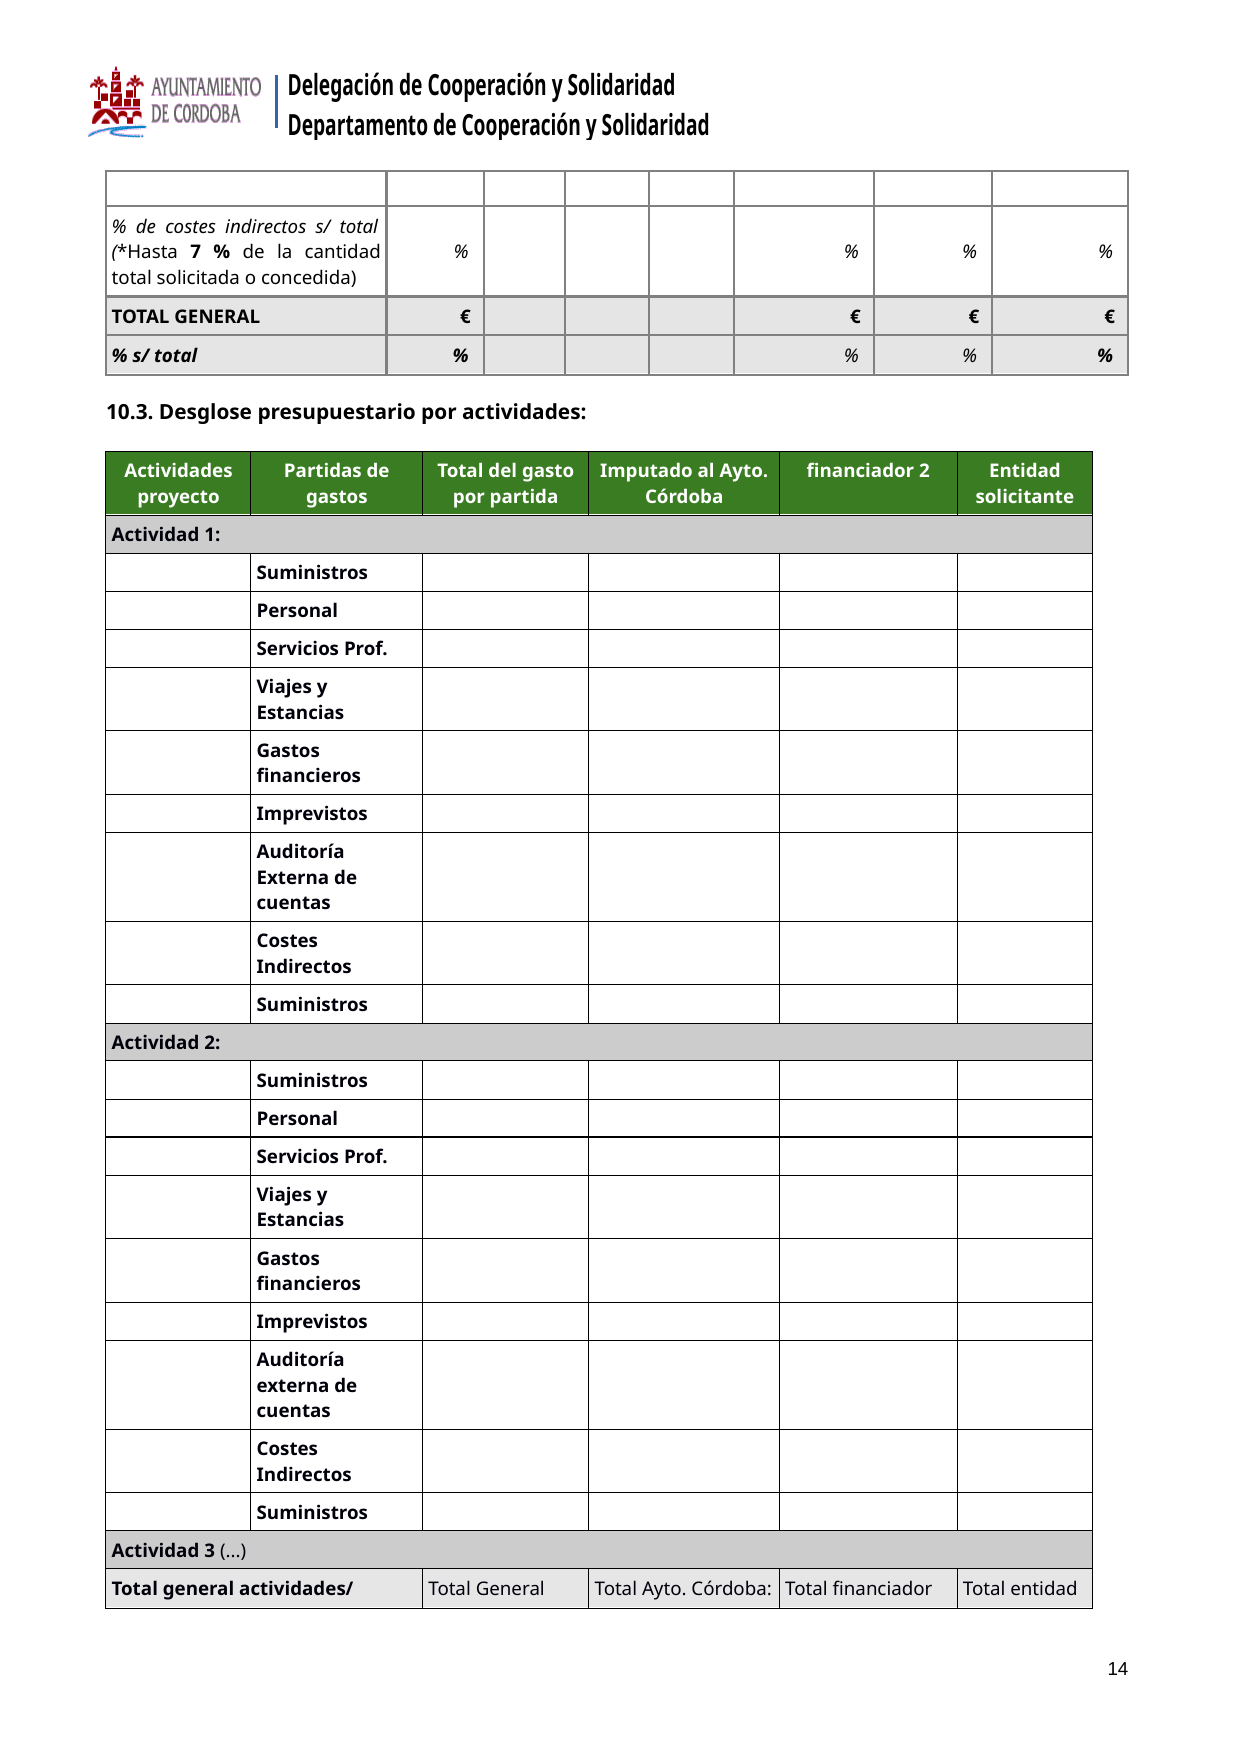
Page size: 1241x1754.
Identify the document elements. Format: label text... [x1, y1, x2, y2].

table_cell € [388, 298, 483, 334]
table_cell [106, 1493, 250, 1530]
table_cell Auditoría externa de cuentas [251, 1341, 422, 1429]
table_cell [485, 298, 564, 334]
table_cell [735, 172, 873, 205]
table_cell Viajes y Estancias [251, 1176, 422, 1238]
text 10.3. Desglose presupuestario por actividades: [106, 397, 1128, 426]
table_cell [423, 592, 588, 629]
table_cell % [875, 336, 991, 373]
table_cell [958, 833, 1092, 921]
table_cell [423, 630, 588, 667]
table_cell [423, 1341, 588, 1429]
table_cell [566, 298, 648, 334]
table_cell Suministros [251, 1061, 422, 1098]
table_cell Personal [251, 1100, 422, 1136]
table_cell [106, 731, 250, 794]
table_cell [106, 554, 250, 591]
table_cell Gastos financieros [251, 1239, 422, 1302]
table_cell [589, 1493, 779, 1530]
table_cell [106, 985, 250, 1022]
table_header Imputado al Ayto. Córdoba [589, 452, 779, 514]
table_cell Auditoría Externa de cuentas [251, 833, 422, 921]
table_cell Total entidad [958, 1569, 1092, 1607]
table_cell [388, 172, 483, 205]
table_cell Actividad 3 (...) [106, 1531, 1092, 1568]
table_cell [780, 1176, 957, 1238]
table_cell [589, 668, 779, 730]
table_cell [993, 172, 1127, 205]
table_cell [650, 298, 733, 334]
table_cell [780, 668, 957, 730]
table_cell [485, 207, 564, 295]
table_cell [589, 985, 779, 1022]
table_cell Servicios Prof. [251, 1138, 422, 1174]
picture [88, 63, 262, 138]
table_cell [566, 207, 648, 295]
table_cell [589, 1430, 779, 1492]
table_cell [423, 554, 588, 591]
table_cell % [735, 207, 873, 295]
table_cell [106, 1239, 250, 1302]
table_cell Costes Indirectos [251, 1430, 422, 1492]
table_header financiador 2 [780, 452, 957, 514]
table_cell [958, 1100, 1092, 1136]
table_cell Imprevistos [251, 795, 422, 832]
table_header Total del gasto por partida [423, 452, 588, 514]
table_cell [106, 630, 250, 667]
table_cell [485, 172, 564, 205]
table_cell [423, 1303, 588, 1339]
table_cell [589, 554, 779, 591]
table_cell Costes Indirectos [251, 922, 422, 984]
table_cell Imprevistos [251, 1303, 422, 1339]
table_cell [566, 336, 648, 373]
table_cell [106, 795, 250, 832]
table_cell € [875, 298, 991, 334]
table_cell [958, 731, 1092, 794]
table_cell Total financiador [780, 1569, 957, 1607]
table_header Partidas de gastos [251, 452, 422, 514]
table_cell € [993, 298, 1127, 334]
table_cell Actividad 2: [106, 1024, 1092, 1060]
table_cell [106, 668, 250, 730]
table_cell [589, 630, 779, 667]
table_cell [780, 1341, 957, 1429]
table_cell € [735, 298, 873, 334]
table_cell [107, 172, 385, 205]
table_cell [589, 1100, 779, 1136]
table_cell [958, 592, 1092, 629]
table_cell [423, 1176, 588, 1238]
table_cell [958, 795, 1092, 832]
table_cell [958, 554, 1092, 591]
table_cell [780, 731, 957, 794]
table_cell [958, 1239, 1092, 1302]
table_cell [589, 1341, 779, 1429]
table_cell Total Ayto. Córdoba: [589, 1569, 779, 1607]
table_cell Suministros [251, 985, 422, 1022]
table_cell Total General [423, 1569, 588, 1607]
table_cell [106, 1100, 250, 1136]
table_cell [780, 1430, 957, 1492]
table_cell [780, 592, 957, 629]
table_cell [780, 1138, 957, 1174]
table_cell TOTAL GENERAL [107, 298, 385, 334]
table_cell [106, 1341, 250, 1429]
table_cell [650, 207, 733, 295]
table_cell [780, 985, 957, 1022]
table_cell Total general actividades/ [106, 1569, 422, 1607]
table_cell % [388, 336, 483, 373]
table_cell [958, 1341, 1092, 1429]
table_cell % [735, 336, 873, 373]
table_cell [106, 1176, 250, 1238]
table_cell [423, 1138, 588, 1174]
table_cell % [388, 207, 483, 295]
table_cell % [993, 207, 1127, 295]
table_cell [875, 172, 991, 205]
table_cell [589, 1239, 779, 1302]
table_cell [423, 731, 588, 794]
table_cell [958, 1176, 1092, 1238]
table_cell Suministros [251, 554, 422, 591]
table_cell [958, 985, 1092, 1022]
table_cell [589, 1303, 779, 1339]
table_cell [423, 1493, 588, 1530]
table_cell [958, 1430, 1092, 1492]
table_cell [650, 336, 733, 373]
table_cell [423, 668, 588, 730]
table_cell Servicios Prof. [251, 630, 422, 667]
table_cell Actividad 1: [106, 516, 1092, 553]
table_cell [589, 833, 779, 921]
table_cell [423, 1061, 588, 1098]
table_cell [780, 1239, 957, 1302]
table_cell [589, 795, 779, 832]
table_cell [958, 630, 1092, 667]
table_header Entidad solicitante [958, 452, 1092, 514]
table_cell [423, 1239, 588, 1302]
table_cell % s/ total [107, 336, 385, 373]
table_cell [106, 1138, 250, 1174]
table_cell [780, 833, 957, 921]
table_cell [780, 630, 957, 667]
table_cell [780, 554, 957, 591]
table_cell [106, 592, 250, 629]
table_cell [423, 1100, 588, 1136]
table_cell [650, 172, 733, 205]
table_cell [589, 1176, 779, 1238]
table_cell [589, 922, 779, 984]
table_header Actividades proyecto [106, 452, 250, 514]
table_cell [958, 1138, 1092, 1174]
table_cell [423, 833, 588, 921]
table_cell [589, 731, 779, 794]
table_cell [423, 795, 588, 832]
table_cell [780, 795, 957, 832]
table_cell [106, 1061, 250, 1098]
table_cell % [993, 336, 1127, 373]
table_cell Gastos financieros [251, 731, 422, 794]
table_cell % [875, 207, 991, 295]
table_cell [423, 922, 588, 984]
table_cell [566, 172, 648, 205]
table_cell [423, 1430, 588, 1492]
table_cell [106, 833, 250, 921]
table_cell [958, 1303, 1092, 1339]
table_cell [423, 985, 588, 1022]
table_cell Suministros [251, 1493, 422, 1530]
table_cell [106, 922, 250, 984]
table_cell [106, 1430, 250, 1492]
table_cell [106, 1303, 250, 1339]
table_cell [958, 1493, 1092, 1530]
table_cell [958, 1061, 1092, 1098]
table_cell [589, 1138, 779, 1174]
table_cell Personal [251, 592, 422, 629]
table_cell [958, 922, 1092, 984]
table_cell [485, 336, 564, 373]
table_cell [958, 668, 1092, 730]
table_cell % de costes indirectos s/ total (*Hasta 7 % de la cantidad total solicitada o concedida) [107, 207, 385, 295]
table_cell Viajes y Estancias [251, 668, 422, 730]
table_cell [780, 922, 957, 984]
table_cell [780, 1493, 957, 1530]
table_cell [589, 592, 779, 629]
table_cell [589, 1061, 779, 1098]
table_cell [780, 1303, 957, 1339]
table_cell [780, 1061, 957, 1098]
table_cell [780, 1100, 957, 1136]
